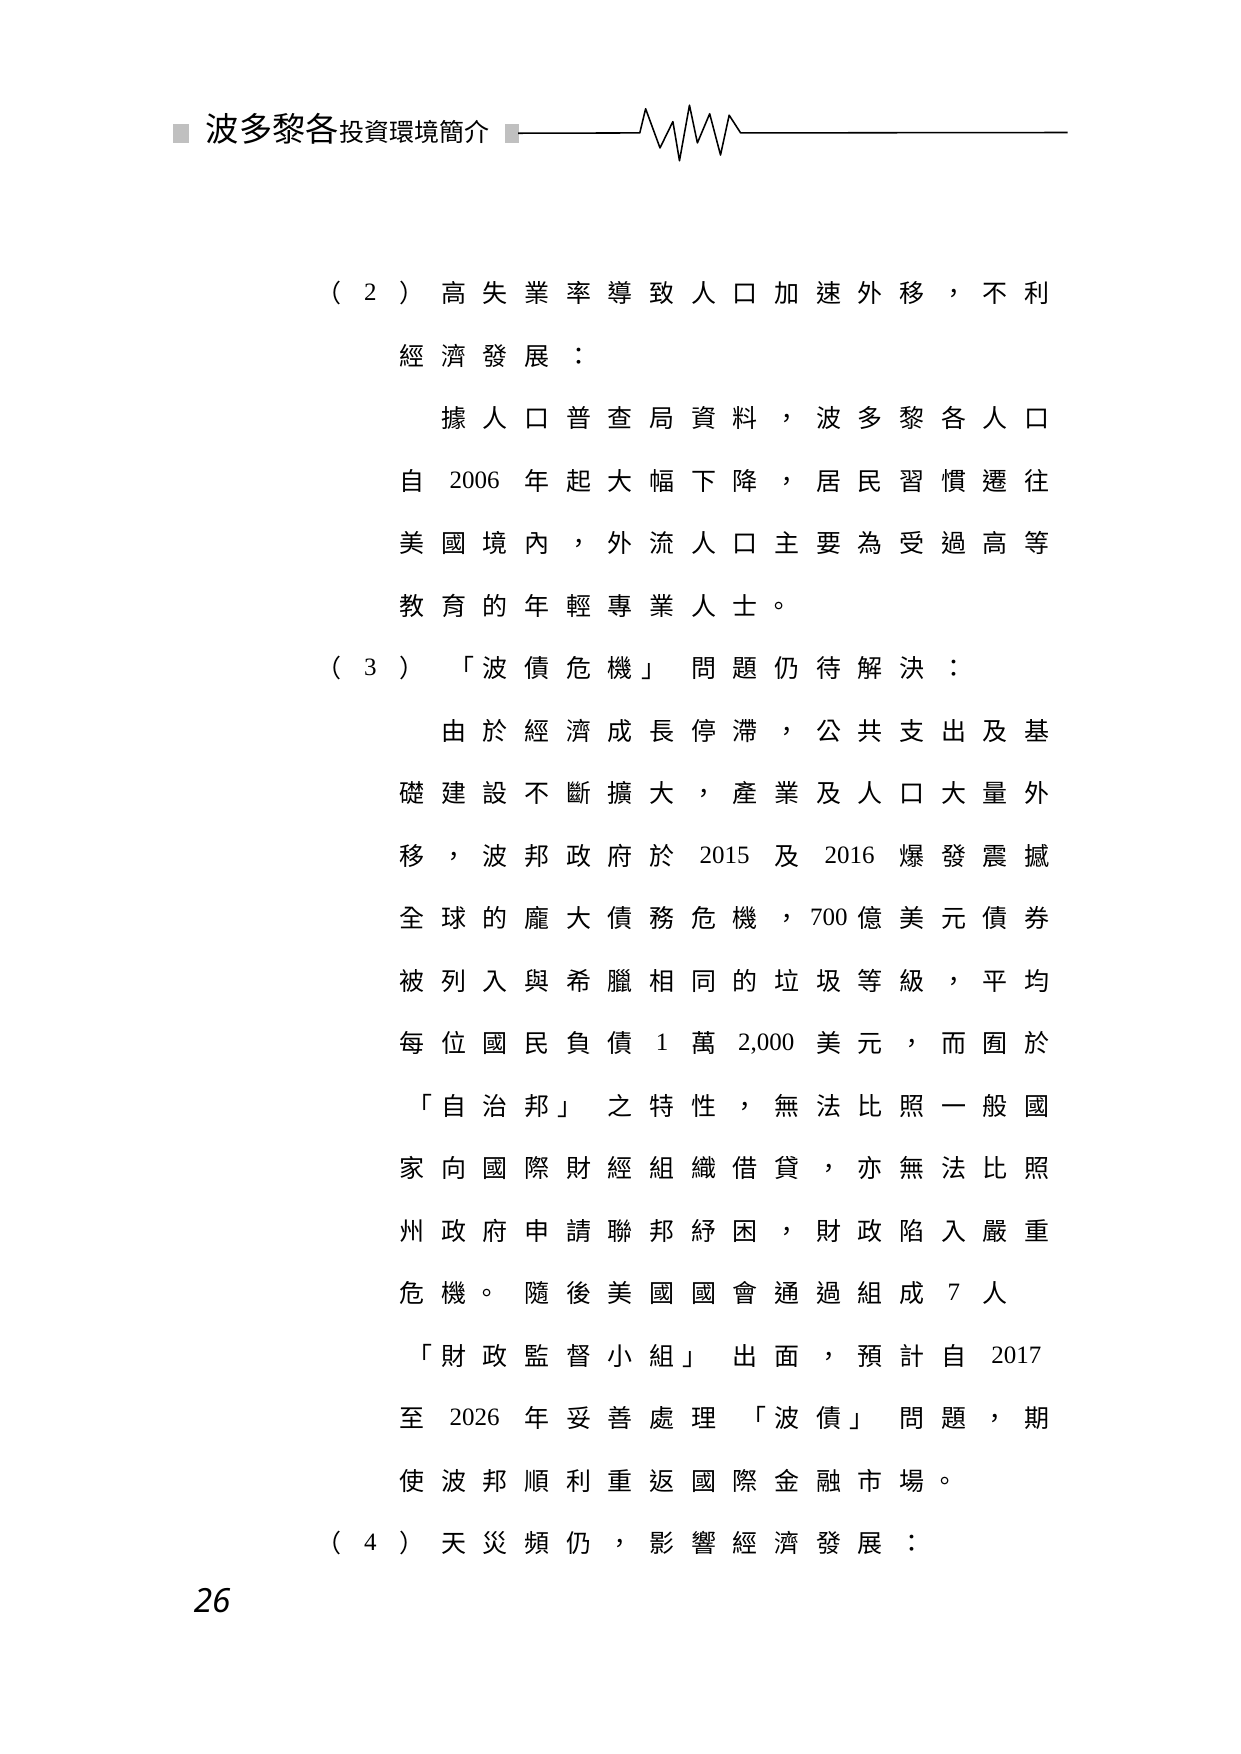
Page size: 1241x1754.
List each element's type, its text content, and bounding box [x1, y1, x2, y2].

text 由於經濟成長停滯，公共支出及基礎建設不斷擴大，產業及人口大量外移，波邦政府於2015及2016爆發震撼全球的龐大債務危機，700億美元債券被列入與希臘相同的垃圾等級，平均每位國民負債1萬2,000美元，而囿於「自治邦」之特性，無法比照一般國家向國際財經組織借貸，亦無法比照州政府申請聯邦紓困，財政陷入嚴重危機。隨後美國國會通過組成7人「財政監督小組」出面，預計自2017至2026年妥善處理「波債」問題，期使波邦順利重返國際金融市場。 [367, 688, 1058, 1500]
text （2）高失業率導致人口加速外移，不利經濟發展： [306, 250, 1058, 375]
text 據人口普查局資料，波多黎各人口自2006年起大幅下降，居民習慣遷往美國境內，外流人口主要為受過高等教育的年輕專業人士。 [367, 375, 1058, 625]
text （4）天災頻仍，影響經濟發展： [306, 1500, 1058, 1563]
text （3）「波債危機」問題仍待解決： [306, 625, 1058, 688]
